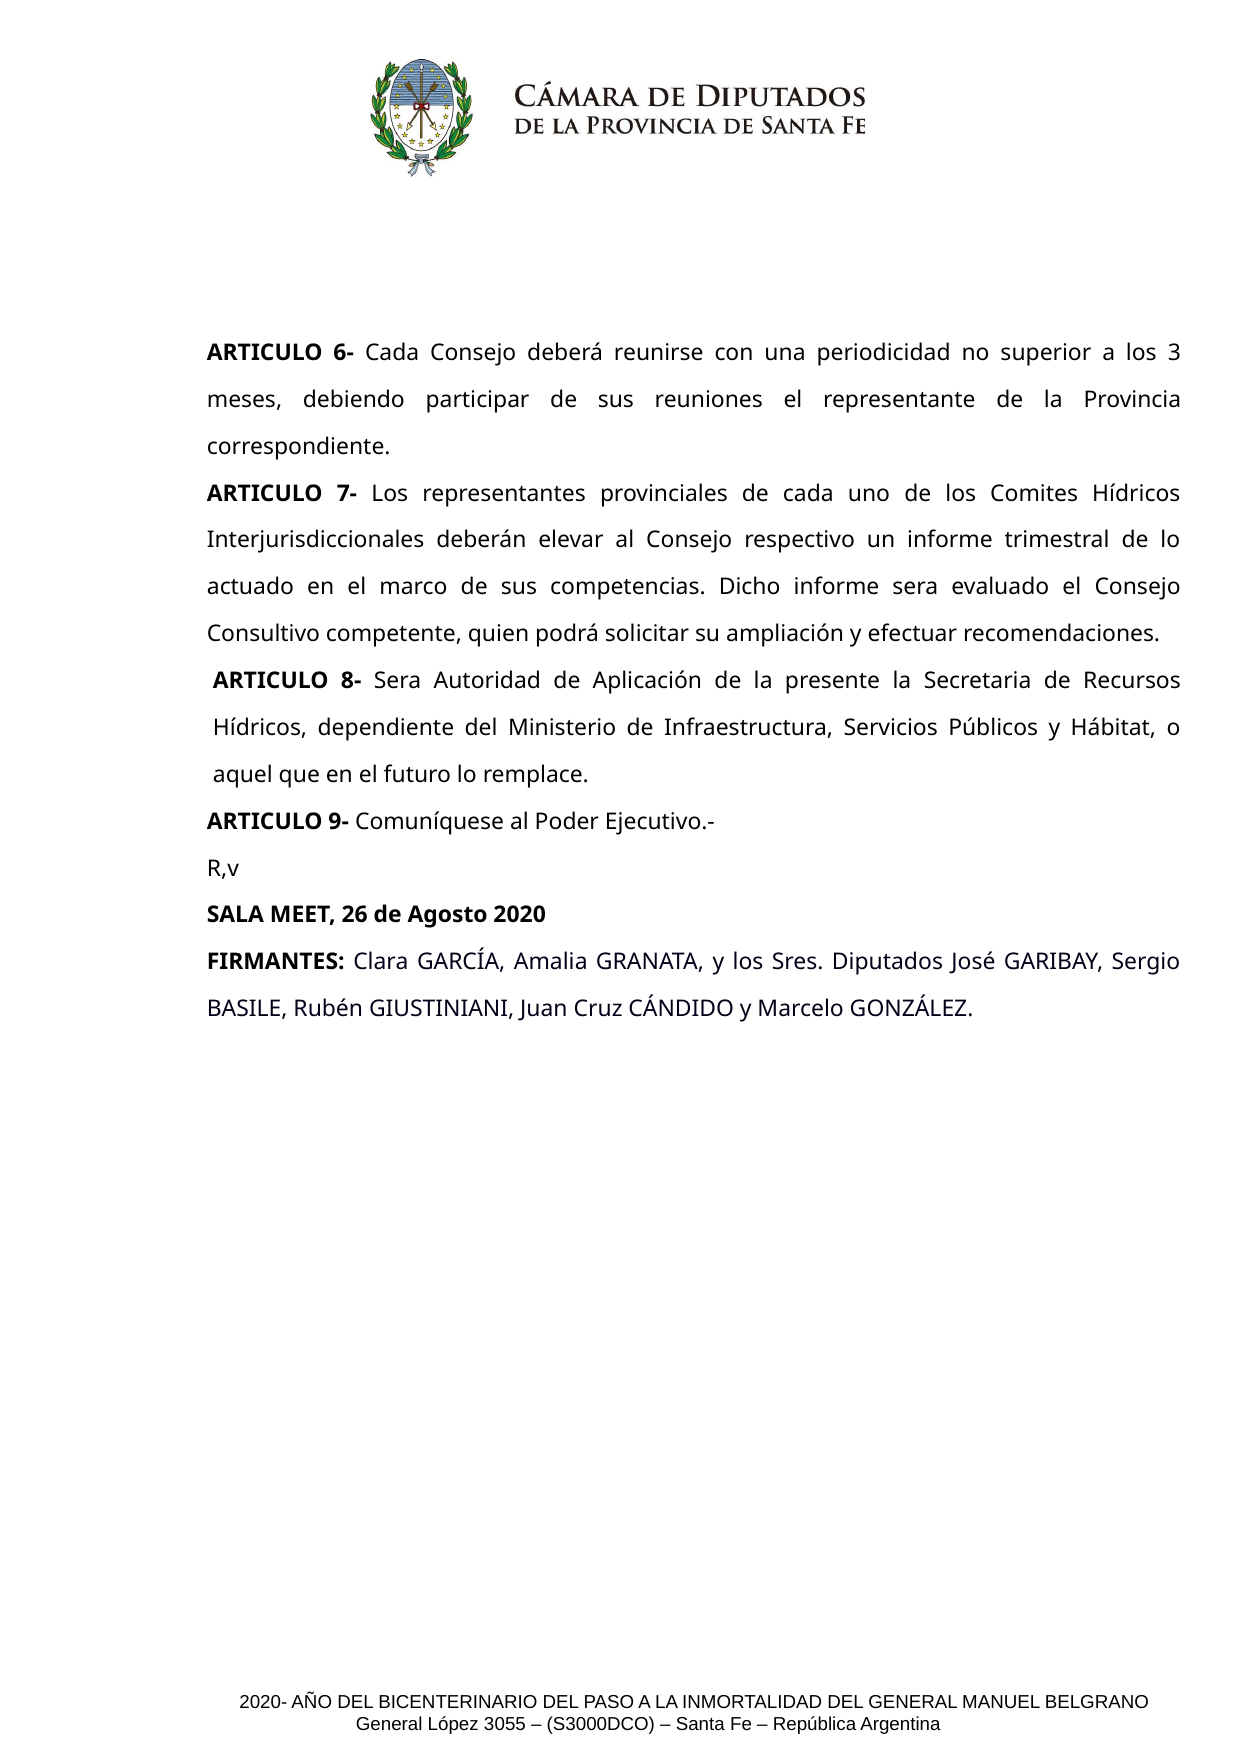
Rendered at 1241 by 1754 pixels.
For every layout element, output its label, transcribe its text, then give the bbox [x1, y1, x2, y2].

list ARTICULO 9- Comuníquese al Poder Ejecutivo.- [207, 805, 1182, 836]
list ARTICULO 8- Sera Autoridad de Aplicación de la presente la Secretaria de Recursos Hídricos, dependiente del Ministerio de Infraestructura, Servicios Públicos y Hábitat, o aquel que en el futuro lo remplace. [213, 664, 1182, 789]
picture [370, 59, 866, 181]
list ARTICULO 7- Los representantes provinciales de cada uno de los Comites Hídricos Interjurisdiccionales deberán elevar al Consejo respectivo un informe trimestral de lo actuado en el marco de sus competencias. Dicho informe sera evaluado el Consejo Consultivo competente, quien podrá solicitar su ampliación y efectuar recomendaciones. [207, 477, 1182, 648]
list SALA MEET, 26 de Agosto 2020 [207, 898, 1182, 930]
list R,v [207, 852, 1182, 883]
list ARTICULO 6- Cada Consejo deberá reunirse con una periodicidad no superior a los 3 meses, debiendo participar de sus reuniones el representante de la Provincia correspondiente. [207, 336, 1182, 461]
list FIRMANTES: Clara GARCÍA, Amalia GRANATA, y los Sres. Diputados José GARIBAY, Sergio BASILE, Rubén GIUSTINIANI, Juan Cruz CÁNDIDO y Marcelo GONZÁLEZ. [207, 945, 1182, 1023]
